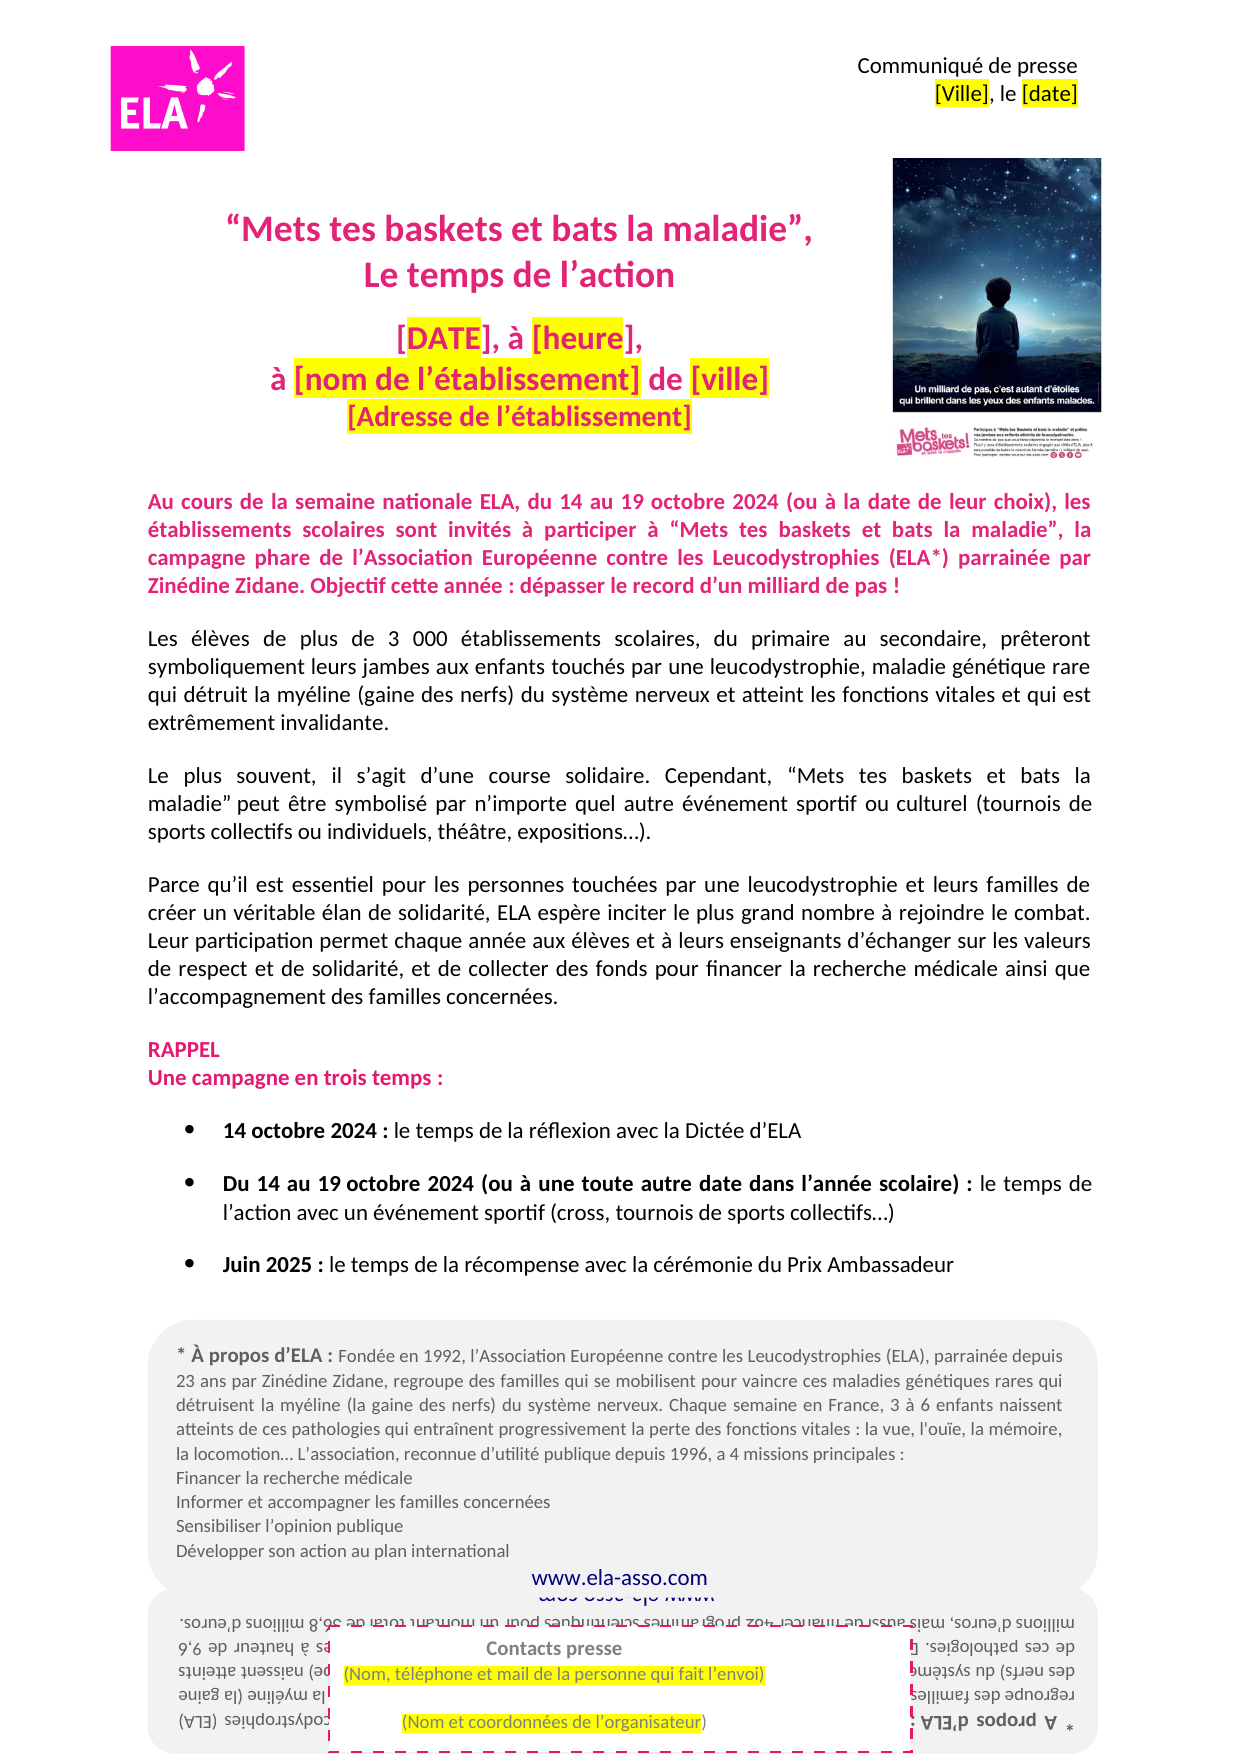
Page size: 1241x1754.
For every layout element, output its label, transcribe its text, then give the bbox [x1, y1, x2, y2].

text Communiqué de presse [783, 51, 1078, 79]
text [DATE], à [heure], [148, 317, 891, 358]
text [Adresse de l’établissement] [148, 398, 891, 434]
text “Mets tes baskets et bats la maladie”, [148, 205, 891, 251]
text Le temps de l’action [148, 251, 891, 297]
text [Ville], le [date] [783, 79, 1078, 107]
text à [nom de l’établissement] de [ville] [148, 358, 891, 398]
text RAPPEL Une campagne en trois temps : [148, 1036, 1093, 1092]
list Du 14 au 19 octobre 2024 (ou à une toute autre date dans l’année scolaire) : le temps de l’action avec un événement sportif (cross, tournois de sports collectifs…) [185, 1169, 1093, 1226]
text Le plus souvent, il s’agit d’une course solidaire. Cependant, “Mets tes baskets et bats la maladie” peut être symbolisé par n’importe quel autre événement sportif ou culturel (tournois de sports collectifs ou individuels, théâtre, expositions…). [148, 761, 1093, 845]
text Les élèves de plus de 3 000 établissements scolaires, du primaire au secondaire, prêteront symboliquement leurs jambes aux enfants touchés par une leucodystrophie, maladie génétique rare qui détruit la myéline (gaine des nerfs) du système nerveux et atteint les fonctions vitales et qui est extrêmement invalidante. [148, 624, 1093, 736]
list Juin 2025 : le temps de la récompense avec la cérémonie du Prix Ambassadeur [185, 1251, 1093, 1279]
text Au cours de la semaine nationale ELA, du 14 au 19 octobre 2024 (ou à la date de leur choix), les établissements scolaires sont invités à participer à “Mets tes baskets et bats la maladie”, la campagne phare de l’Association Européenne contre les Leucodystrophies (ELA*) parrainée par Zinédine Zidane. Objectif cette année : dépasser le record d’un milliard de pas ! [148, 487, 1093, 599]
text Parce qu’il est essentiel pour les personnes touchées par une leucodystrophie et leurs familles de créer un véritable élan de solidarité, ELA espère inciter le plus grand nombre à rejoindre le combat. Leur participation permet chaque année aux élèves et à leurs enseignants d’échanger sur les valeurs de respect et de solidarité, et de collecter des fonds pour financer la recherche médicale ainsi que l’accompagnement des familles concernées. [148, 870, 1093, 1011]
list 14 octobre 2024 : le temps de la réflexion avec la Dictée d’ELA [185, 1117, 1093, 1144]
